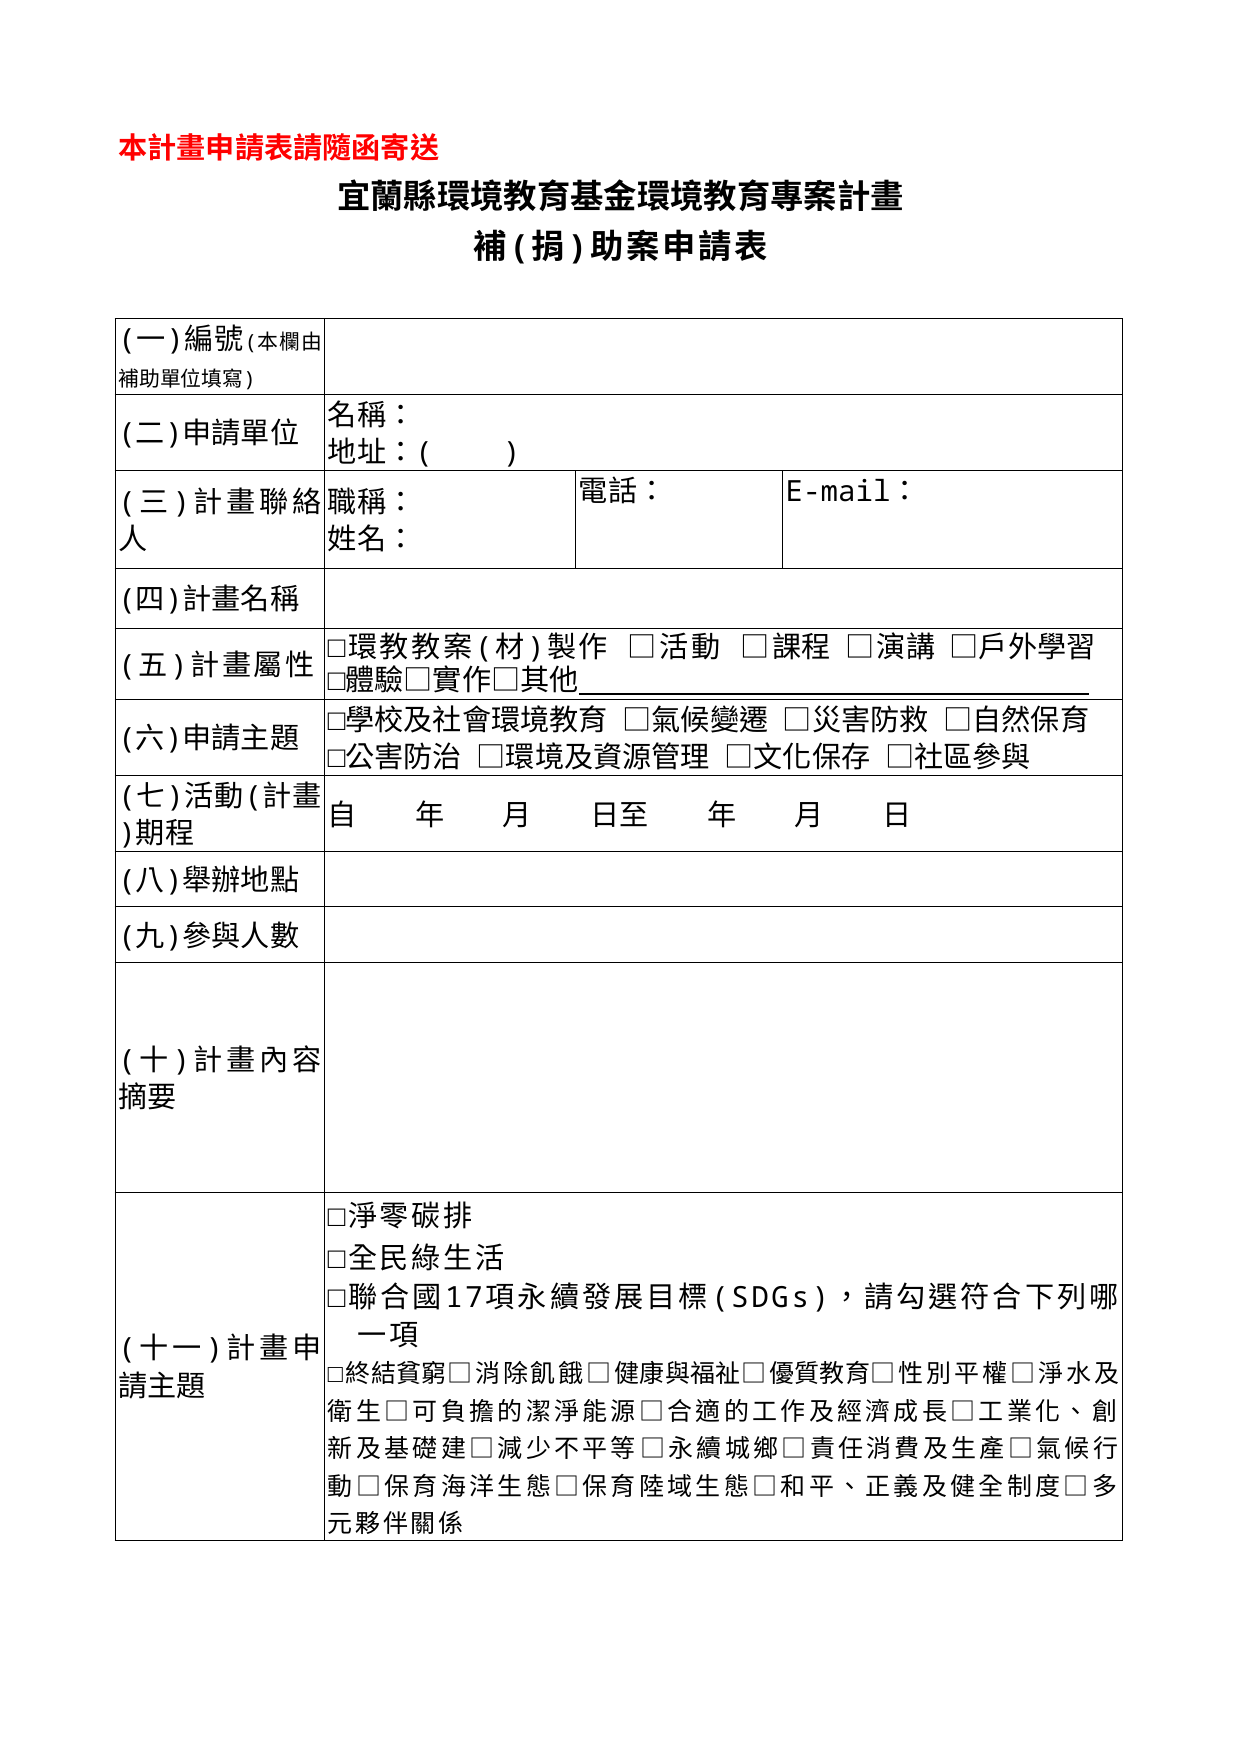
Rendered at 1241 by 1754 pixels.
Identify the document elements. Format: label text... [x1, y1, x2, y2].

table_header [325, 319, 1122, 394]
text 補(捐)助案申請表 [118, 218, 1122, 268]
text 宜蘭縣環境教育基金環境教育專案計畫 [118, 168, 1122, 218]
table_cell □學校及社會環境教育 □氣候變遷 □災害防救 □自然保育 □公害防治 □環境及資源管理 □文化保存 □社區參與 [325, 700, 1122, 775]
table_cell 名稱： 地址：( ) [325, 395, 1122, 470]
table_cell [325, 852, 1122, 906]
table_cell 職稱： 姓名： [325, 471, 575, 568]
table_cell (十)計畫內容摘要 [116, 963, 324, 1192]
table_cell E-mail： [783, 471, 1122, 568]
table_cell (二)申請單位 [116, 395, 324, 470]
table_cell [325, 963, 1122, 1192]
table_cell (六)申請主題 [116, 700, 324, 775]
table_cell □環教教案(材)製作 □活動 □課程 □演講 □戶外學習 □體驗□實作□其他 [325, 629, 1122, 699]
table_cell 自 年 月 日至 年 月 日 [325, 776, 1122, 851]
table_cell (七)活動(計畫)期程 [116, 776, 324, 851]
table_cell (九)參與人數 [116, 907, 324, 962]
table_cell 電話： [576, 471, 782, 568]
table_cell (四)計畫名稱 [116, 569, 324, 628]
table_cell (八)舉辦地點 [116, 852, 324, 906]
table_cell [325, 907, 1122, 962]
text 本計畫申請表請隨函寄送 [118, 118, 1122, 168]
table_cell [325, 569, 1122, 628]
table_header (一)編號(本欄由補助單位填寫) [116, 319, 324, 394]
table_cell (十一)計畫申請主題 [116, 1193, 324, 1540]
table_cell (三)計畫聯絡人 [116, 471, 324, 568]
table_cell □淨零碳排 □全民綠生活 □聯合國17項永續發展目標(SDGs)，請勾選符合下列哪一項 □終結貧窮□消除飢餓□健康與福祉□優質教育□性別平權□淨水及衛生□可負擔的潔淨能源□合適的工作及經濟成長□工業化、創新及基礎建□減少不平等□永續城鄉□責任消費及生產□氣候行動□保育海洋生態□保育陸域生態□和平、正義及健全制度□多元夥伴關係 [325, 1193, 1122, 1540]
table_cell (五)計畫屬性 [116, 629, 324, 699]
